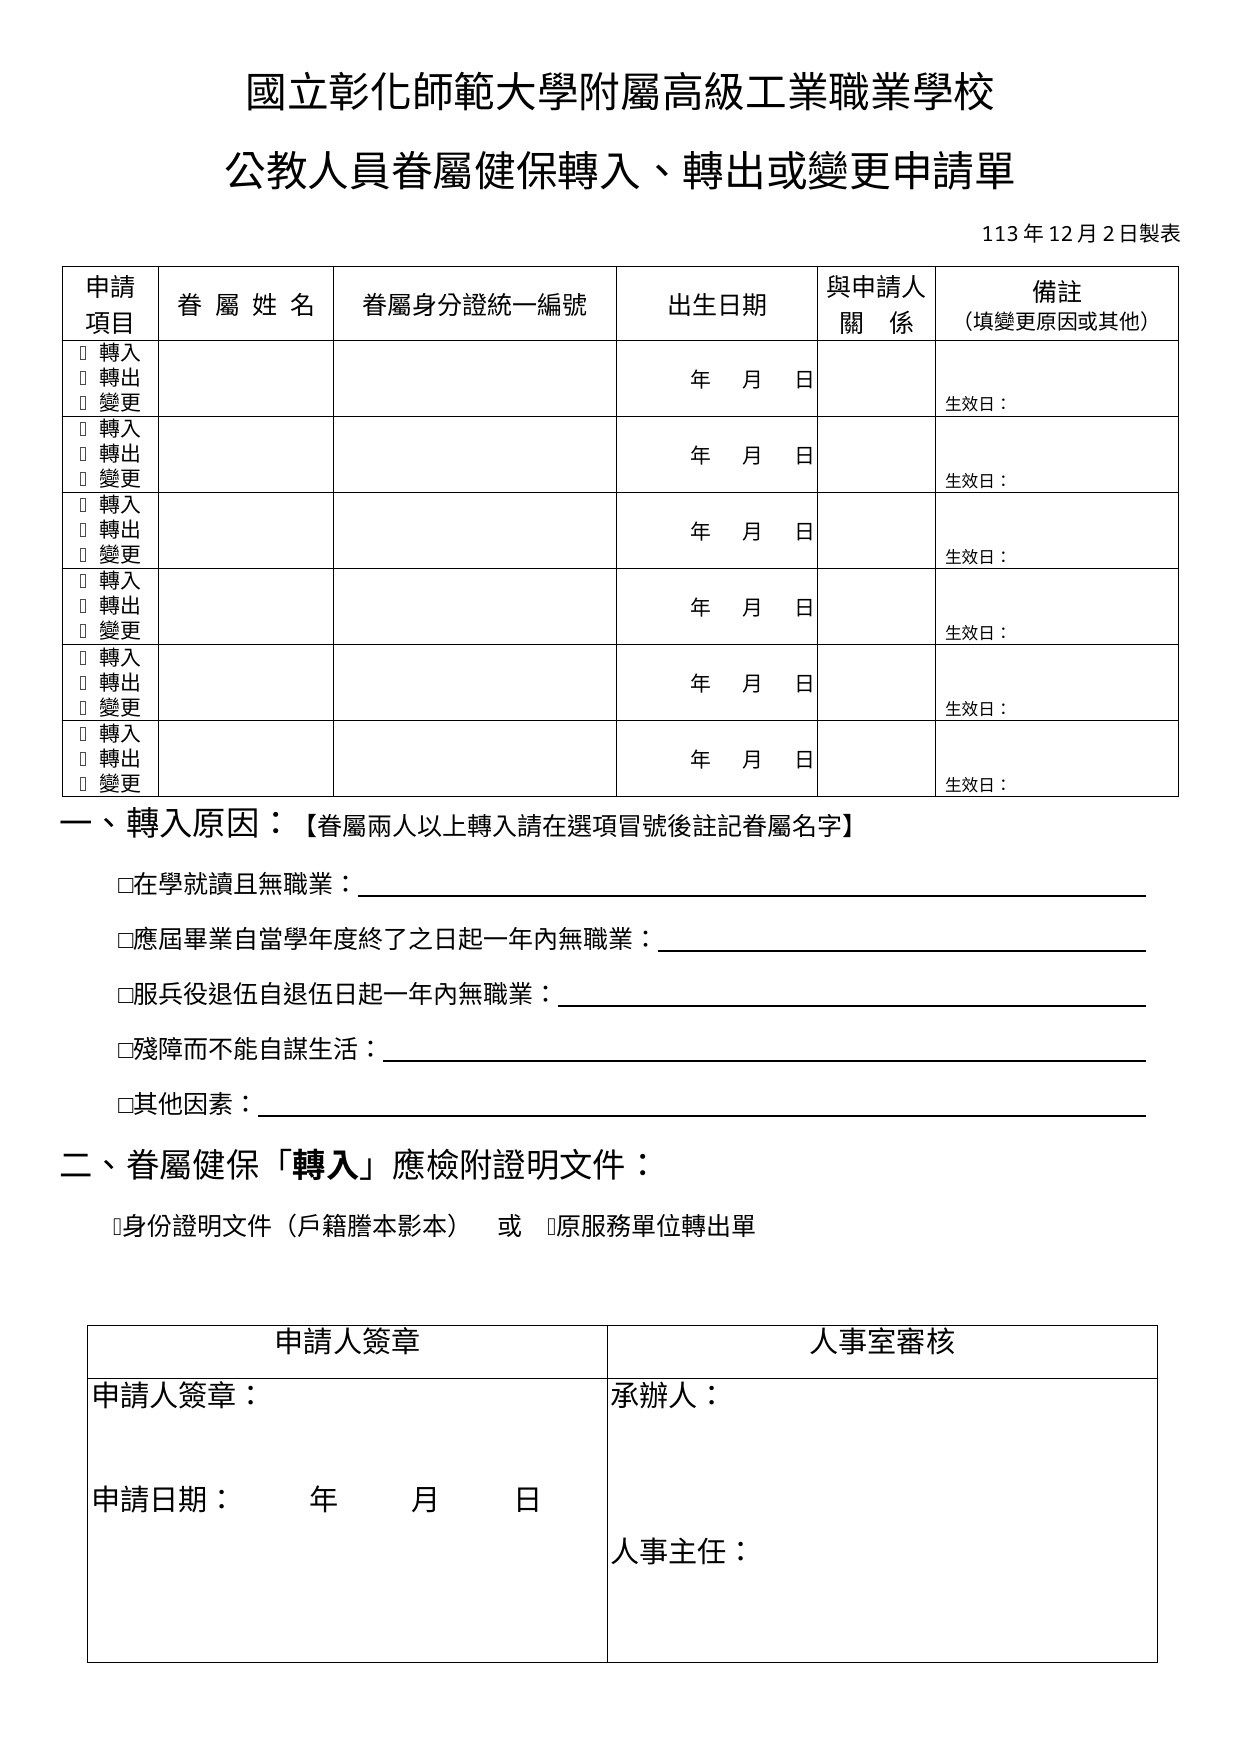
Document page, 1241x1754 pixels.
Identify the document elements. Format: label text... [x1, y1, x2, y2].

table_cell 年 月 日 [617, 417, 817, 492]
table_cell  轉入  轉出  變更 [63, 493, 158, 568]
table_cell [818, 645, 935, 720]
table_cell [334, 417, 616, 492]
table_cell [334, 569, 616, 644]
table_cell [159, 417, 333, 492]
text 國立彰化師範大學附屬高級工業職業學校 [59, 59, 1181, 119]
table_cell 生效日： [936, 493, 1178, 568]
text □其他因素： [78, 1084, 1181, 1120]
table_cell 生效日： [936, 721, 1178, 796]
table_cell 年 月 日 [617, 721, 817, 796]
text 公教人員眷屬健保轉入、轉出或變更申請單 [59, 138, 1181, 198]
table_header 眷屬身分證統一編號 [334, 267, 616, 340]
table_cell  轉入  轉出  變更 [63, 417, 158, 492]
table_header 申請人簽章 [88, 1326, 607, 1378]
text 二、眷屬健保「轉入」應檢附證明文件： [59, 1139, 1181, 1187]
table_cell  轉入  轉出  變更 [63, 341, 158, 416]
table_header 與申請人關 係 [818, 267, 935, 340]
table_header 備註 （填變更原因或其他） [936, 267, 1178, 340]
text □服兵役退伍自退伍日起一年內無職業： [78, 974, 1181, 1010]
table_cell [159, 341, 333, 416]
table_cell [159, 493, 333, 568]
table_header 出生日期 [617, 267, 817, 340]
table_cell 年 月 日 [617, 569, 817, 644]
table_cell 年 月 日 [617, 645, 817, 720]
table_cell  轉入  轉出  變更 [63, 645, 158, 720]
table_cell 生效日： [936, 645, 1178, 720]
table_cell [334, 341, 616, 416]
table_cell [818, 341, 935, 416]
table_header 人事室審核 [608, 1326, 1157, 1378]
table_cell [818, 417, 935, 492]
table_header 眷 屬 姓 名 [159, 267, 333, 340]
table_cell [334, 721, 616, 796]
table_cell [159, 569, 333, 644]
table_cell [334, 493, 616, 568]
table_cell 年 月 日 [617, 493, 817, 568]
text □殘障而不能自謀生活： [78, 1029, 1181, 1065]
text 身份證明文件（戶籍謄本影本） 或 原服務單位轉出單 [82, 1206, 1181, 1242]
table_cell [818, 569, 935, 644]
table_cell 年 月 日 [617, 341, 817, 416]
table_cell  轉入  轉出  變更 [63, 569, 158, 644]
table_cell [334, 645, 616, 720]
table_cell 生效日： [936, 417, 1178, 492]
table_cell 承辦人： 人事主任： [608, 1379, 1157, 1662]
table_cell [159, 645, 333, 720]
table_cell [818, 493, 935, 568]
table_cell [159, 721, 333, 796]
text 113年12月2日製表 [59, 217, 1181, 247]
text 一、轉入原因：【眷屬兩人以上轉入請在選項冒號後註記眷屬名字】 [59, 797, 1181, 845]
table_cell [818, 721, 935, 796]
table_header 申請 項目 [63, 267, 158, 340]
table_cell 申請人簽章： 申請日期： 年 月 日 [88, 1379, 607, 1662]
table_cell  轉入  轉出  變更 [63, 721, 158, 796]
table_cell 生效日： [936, 341, 1178, 416]
text □應屆畢業自當學年度終了之日起一年內無職業： [78, 919, 1181, 955]
table_cell 生效日： [936, 569, 1178, 644]
text □在學就讀且無職業： [78, 864, 1181, 900]
